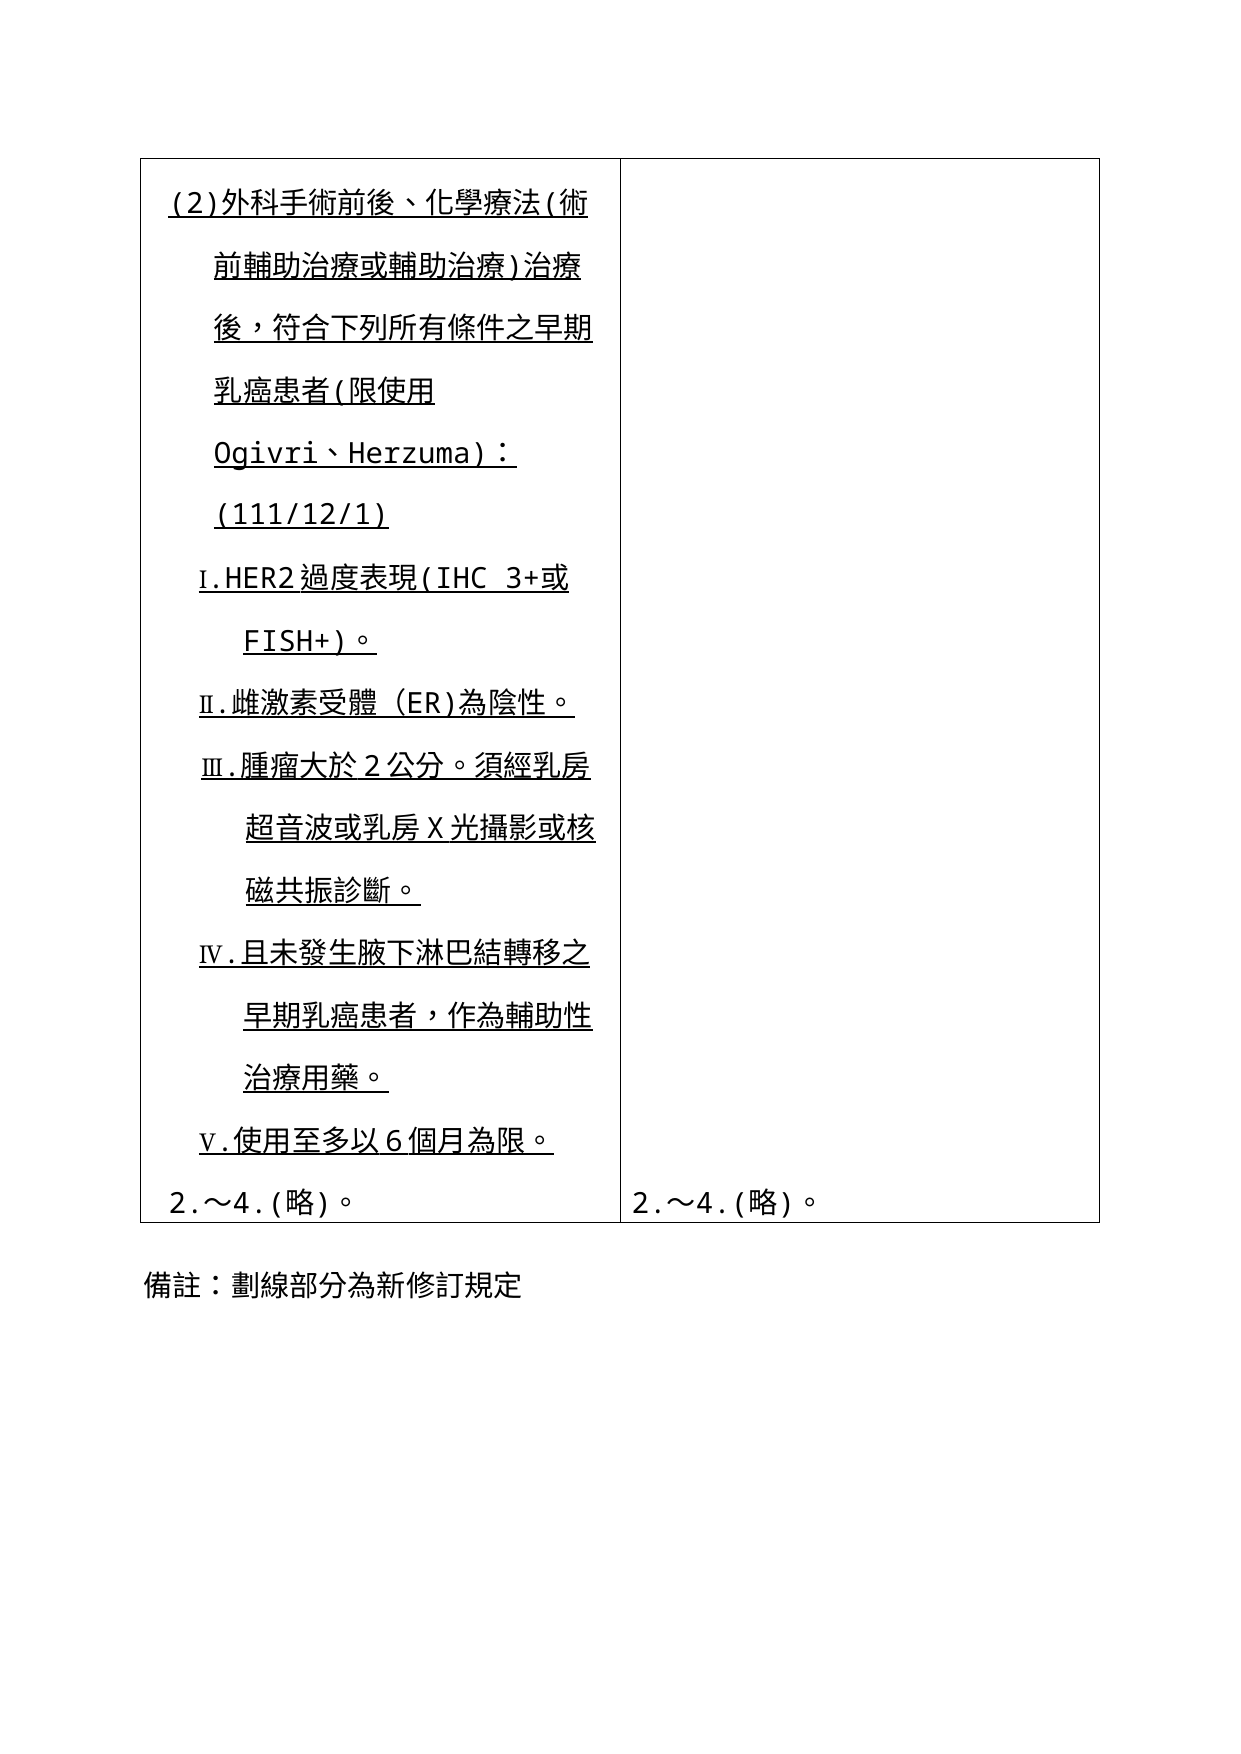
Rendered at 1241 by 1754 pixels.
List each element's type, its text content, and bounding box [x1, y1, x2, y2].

table_cell (2)外科手術前後、化學療法(術前輔助治療或輔助治療)治療後，符合下列所有條件之早期乳癌患者(限使用Ogivri、Herzuma)：(111/12/1) Ⅰ.HER2過度表現(IHC 3+或FISH+)。 Ⅱ.雌激素受體（ER)為陰性。 Ⅲ.腫瘤大於2公分。須經乳房超音波或乳房X光攝影或核磁共振診斷。 Ⅳ.且未發生腋下淋巴結轉移之早期乳癌患者，作為輔助性治療用藥。 Ⅴ.使用至多以6個月為限。 2.〜4.(略)。 [141, 159, 620, 1222]
text 備註：劃線部分為新修訂規定 [143, 1242, 1053, 1304]
table_cell 2.〜4.(略)。 [621, 159, 1099, 1222]
